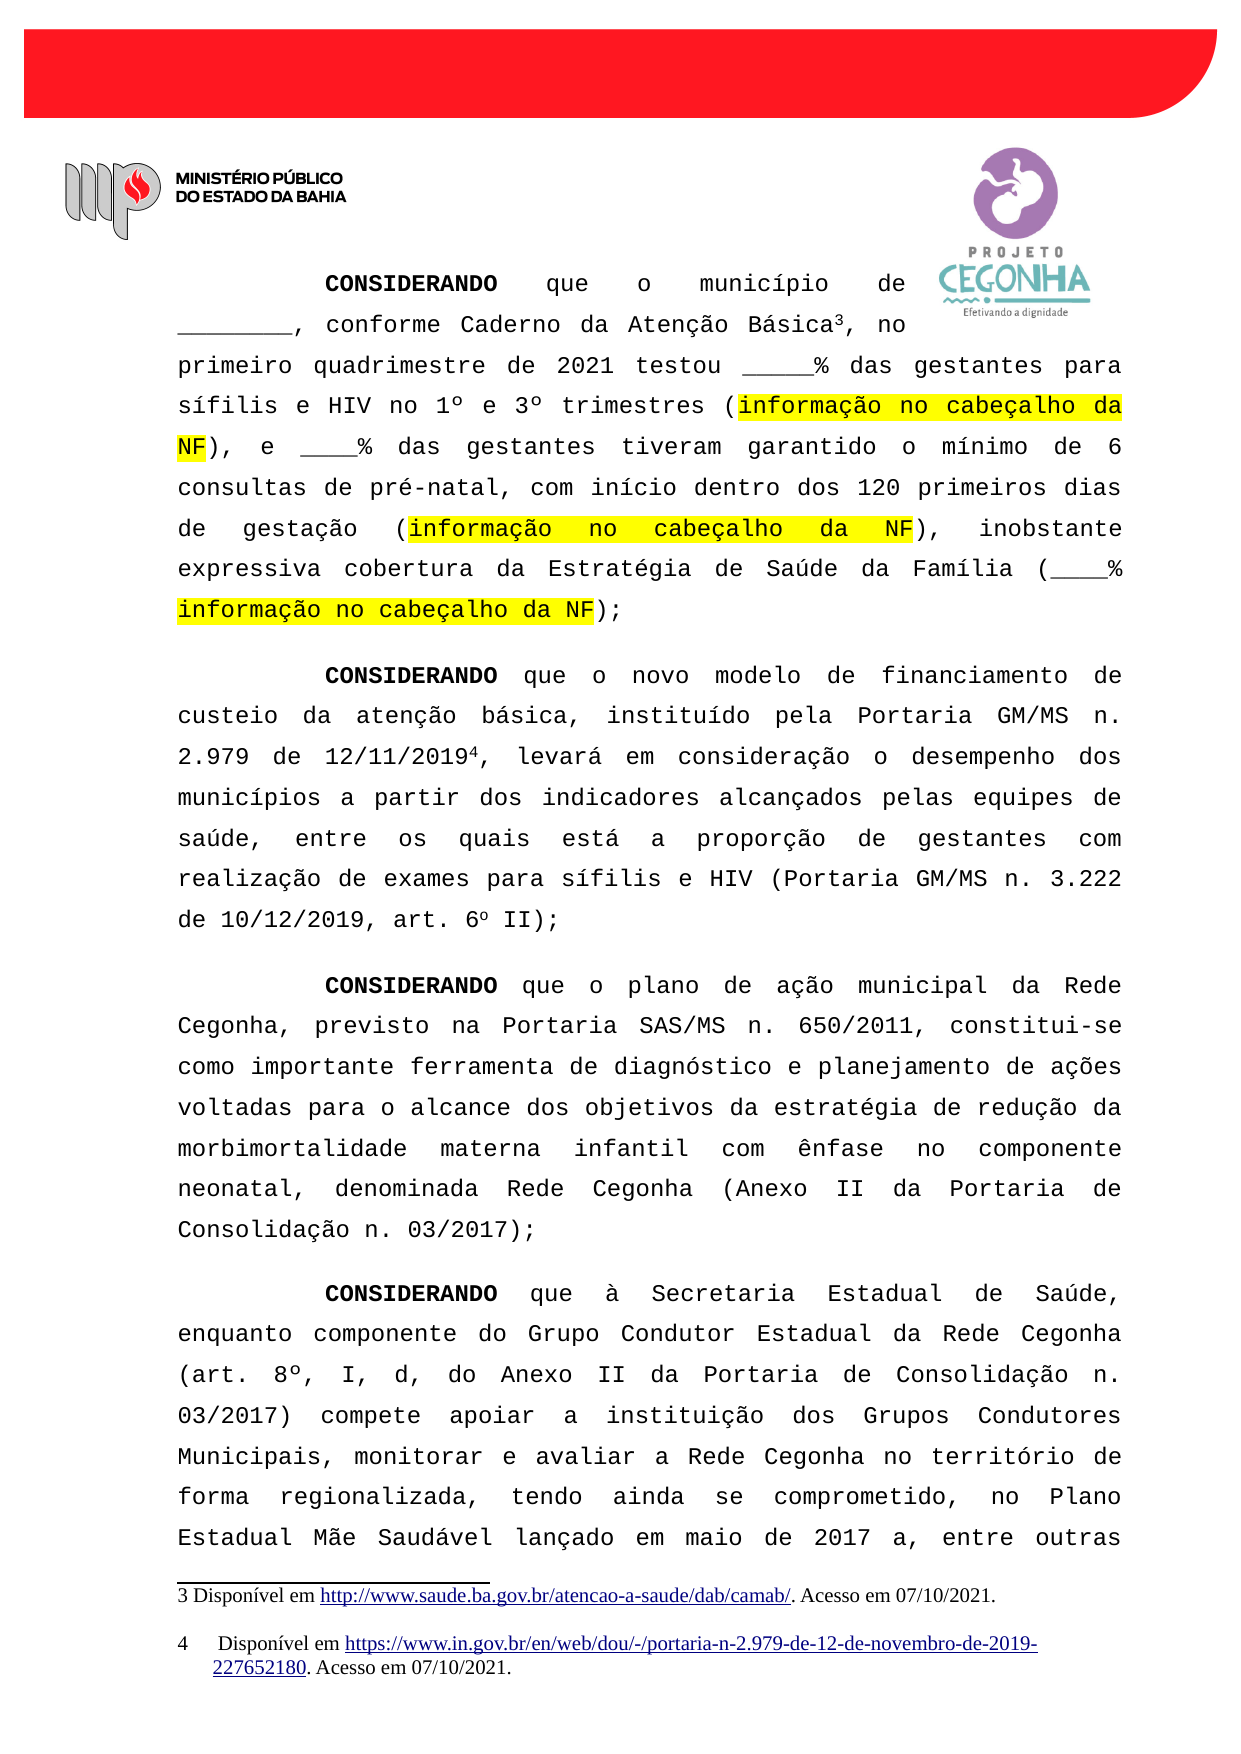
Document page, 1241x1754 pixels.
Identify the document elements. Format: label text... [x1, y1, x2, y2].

text CONSIDERANDO que o plano de ação municipal da Rede Cegonha, previsto na Portaria SAS/MS n. 650/2011, constitui-se como importante ferramenta de diagnóstico e planejamento de ações voltadas para o alcance dos objetivos da estratégia de redução da morbimortalidade materna infantil com ênfase no componente neonatal, denominada Rede Cegonha (Anexo II da Portaria de Consolidação n. 03/2017); [177, 973, 1122, 1245]
text Disponível em http://www.saude.ba.gov.br/atencao-a-saude/dab/camab/. Acesso em 07/10/2021. [177, 1583, 1122, 1607]
text CONSIDERANDO que o município de ________, conforme Caderno da Atenção Básica, no primeiro quadrimestre de 2021 testou _____% das gestantes para sífilis e HIV no 1º e 3º trimestres (informação no cabeçalho da NF), e ____% das gestantes tiveram garantido o mínimo de 6 consultas de pré-natal, com início dentro dos 120 primeiros dias de gestação (informação no cabeçalho da NF), inobstante expressiva cobertura da Estratégia de Saúde da Família (____% informação no cabeçalho da NF); [177, 259, 1122, 625]
text Disponível em https://www.in.gov.br/en/web/dou/-/portaria-n-2.979-de-12-de-novembro-de-2019-227652180. Acesso em 07/10/2021. [177, 1631, 1122, 1679]
text CONSIDERANDO que o novo modelo de financiamento de custeio da atenção básica, instituído pela Portaria GM/MS n. 2.979 de 12/11/2019, levará em consideração o desempenho dos municípios a partir dos indicadores alcançados pelas equipes de saúde, entre os quais está a proporção de gestantes com realização de exames para sífilis e HIV (Portaria GM/MS n. 3.222 de 10/12/2019, art. 6o II); [177, 663, 1122, 935]
text CONSIDERANDO que à Secretaria Estadual de Saúde, enquanto componente do Grupo Condutor Estadual da Rede Cegonha (art. 8º, I, d, do Anexo II da Portaria de Consolidação n. 03/2017) compete apoiar a instituição dos Grupos Condutores Municipais, monitorar e avaliar a Rede Cegonha no território de forma regionalizada, tendo ainda se comprometido, no Plano Estadual Mãe Saudável lançado em maio de 2017 a, entre outras [177, 1281, 1122, 1553]
